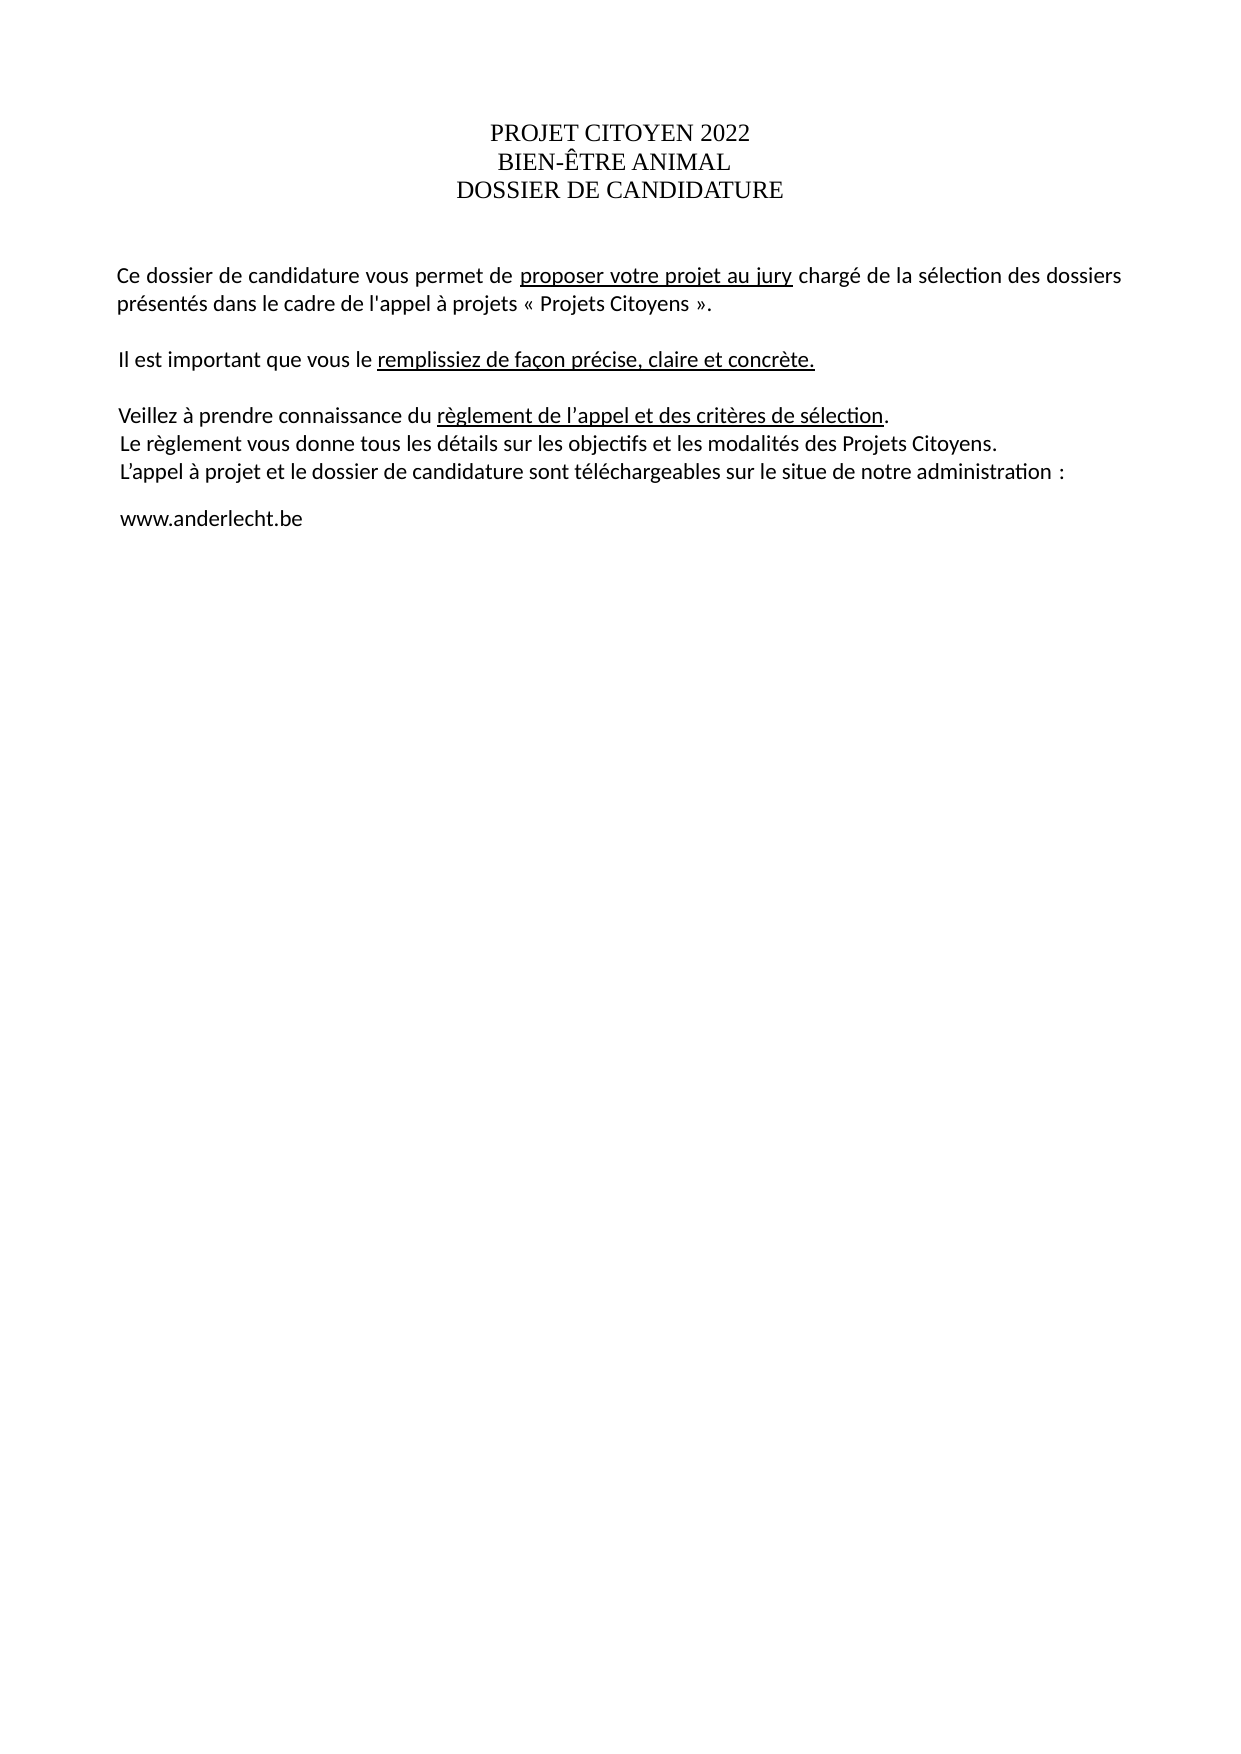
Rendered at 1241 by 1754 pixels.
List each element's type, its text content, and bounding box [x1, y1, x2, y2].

text BIEN-ÊTRE ANIMAL [118, 147, 1122, 176]
subtitle Ce dossier de candidature vous permet de proposer votre projet au jury chargé de la sélection des dossiers présentés dans le cadre de l'appel à projets « Projets Citoyens ». [117, 261, 1122, 317]
subtitle Veillez à prendre connaissance du règlement de l’appel et des critères de sélection. [118, 401, 1122, 429]
subtitle Le règlement vous donne tous les détails sur les objectifs et les modalités des Projets Citoyens. [120, 429, 1122, 457]
text PROJET CITOYEN 2022 [118, 118, 1122, 147]
subtitle Il est important que vous le remplissiez de façon précise, claire et concrète. [118, 345, 1122, 373]
text www.anderlecht.be [120, 504, 1122, 532]
text DOSSIER DE CANDIDATURE [118, 176, 1122, 204]
text L’appel à projet et le dossier de candidature sont téléchargeables sur le situe de notre administration : [120, 457, 1122, 485]
